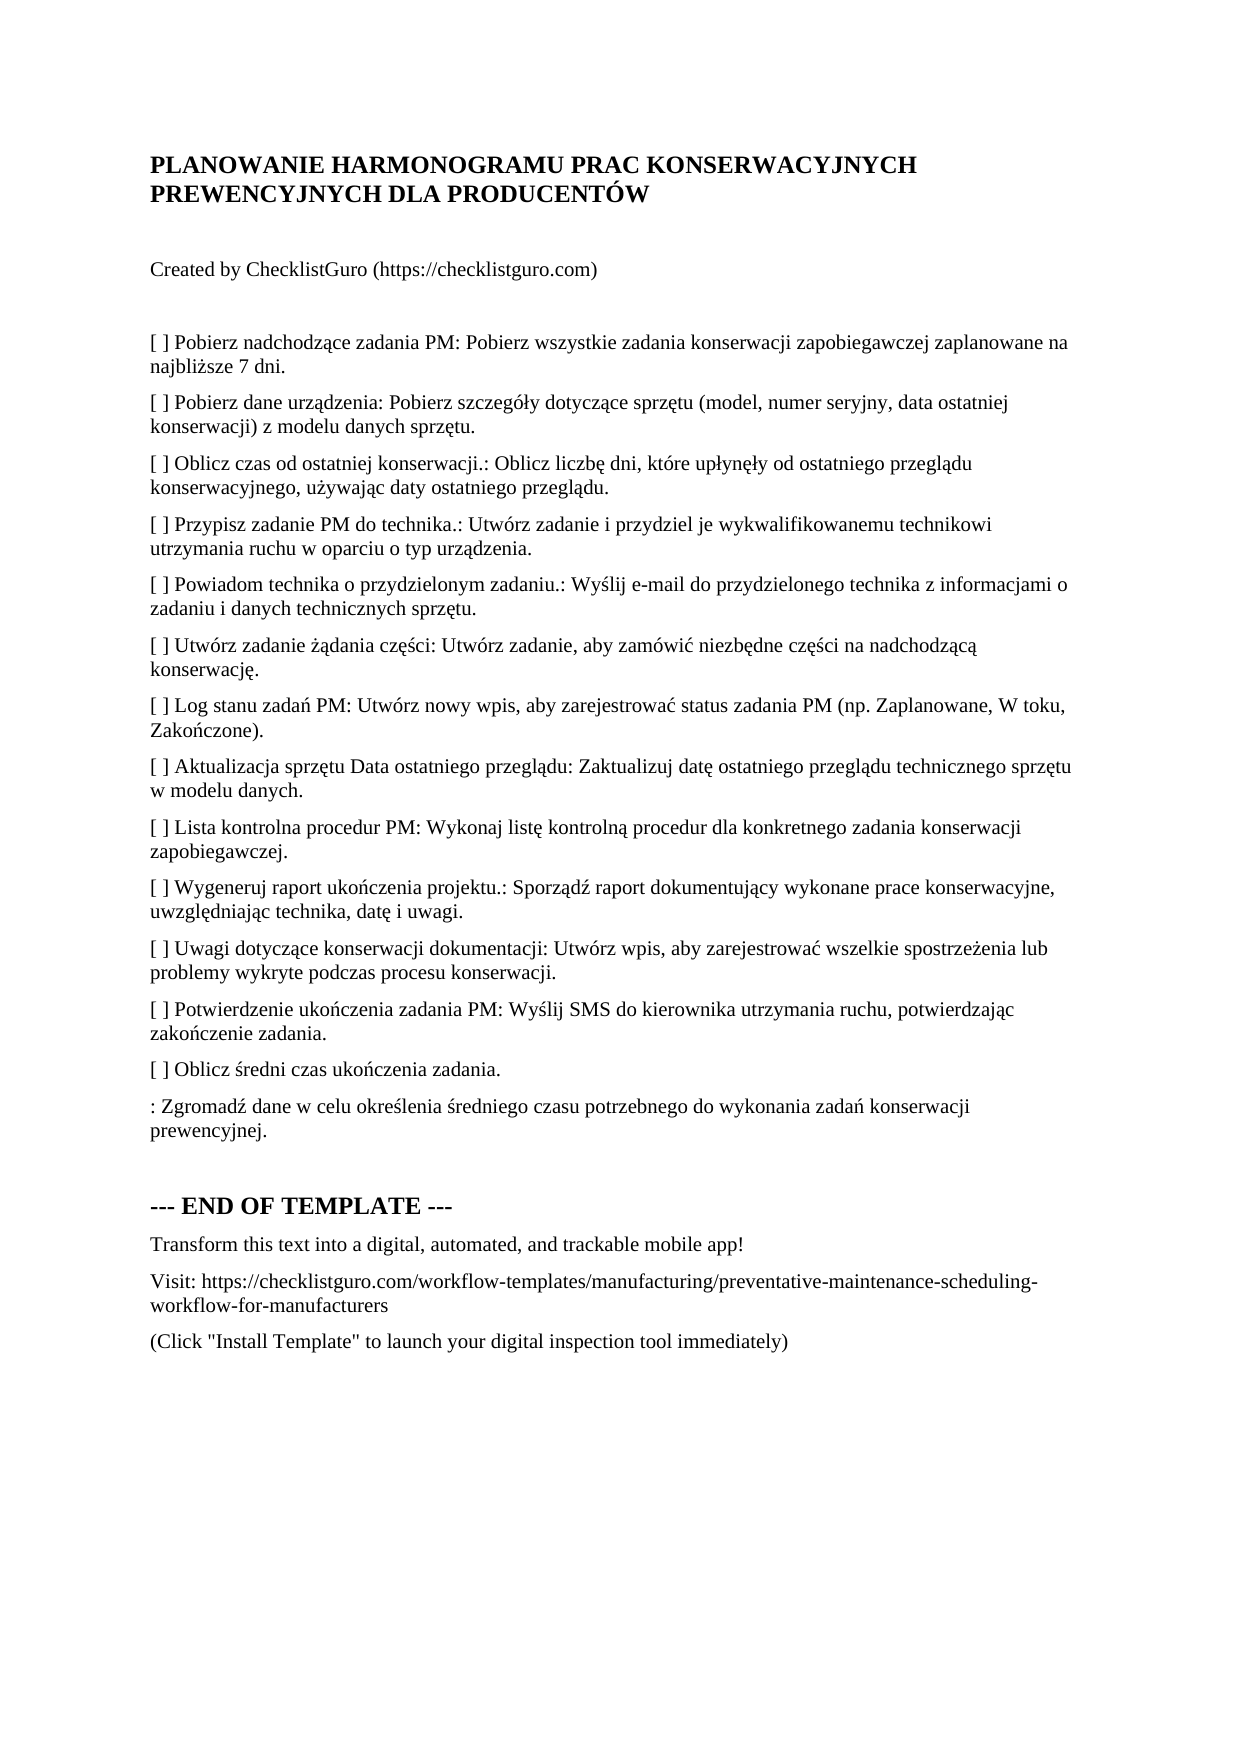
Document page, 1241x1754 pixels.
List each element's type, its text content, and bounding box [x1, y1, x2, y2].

text [ ] Pobierz dane urządzenia: Pobierz szczegóły dotyczące sprzętu (model, numer seryjny, data ostatniej konserwacji) z modelu danych sprzętu. [150, 390, 1090, 438]
text (Click "Install Template" to launch your digital inspection tool immediately) [150, 1329, 1090, 1353]
text --- END OF TEMPLATE --- [150, 1191, 1090, 1220]
text [ ] Powiadom technika o przydzielonym zadaniu.: Wyślij e-mail do przydzielonego technika z informacjami o zadaniu i danych technicznych sprzętu. [150, 572, 1090, 620]
text Created by ChecklistGuro (https://checklistguro.com) [150, 257, 1090, 281]
text [ ] Uwagi dotyczące konserwacji dokumentacji: Utwórz wpis, aby zarejestrować wszelkie spostrzeżenia lub problemy wykryte podczas procesu konserwacji. [150, 936, 1090, 984]
text [ ] Oblicz czas od ostatniej konserwacji.: Oblicz liczbę dni, które upłynęły od ostatniego przeglądu konserwacyjnego, używając daty ostatniego przeglądu. [150, 451, 1090, 499]
text [ ] Potwierdzenie ukończenia zadania PM: Wyślij SMS do kierownika utrzymania ruchu, potwierdzając zakończenie zadania. [150, 997, 1090, 1045]
text PLANOWANIE HARMONOGRAMU PRAC KONSERWACYJNYCH PREWENCYJNYCH DLA PRODUCENTÓW [150, 150, 1090, 207]
text [ ] Pobierz nadchodzące zadania PM: Pobierz wszystkie zadania konserwacji zapobiegawczej zaplanowane na najbliższe 7 dni. [150, 330, 1090, 378]
text Transform this text into a digital, automated, and trackable mobile app! [150, 1232, 1090, 1256]
text : Zgromadź dane w celu określenia średniego czasu potrzebnego do wykonania zadań konserwacji prewencyjnej. [150, 1094, 1090, 1142]
text [ ] Aktualizacja sprzętu Data ostatniego przeglądu: Zaktualizuj datę ostatniego przeglądu technicznego sprzętu w modelu danych. [150, 754, 1090, 802]
text [ ] Oblicz średni czas ukończenia zadania. [150, 1057, 1090, 1081]
text Visit: https://checklistguro.com/workflow-templates/manufacturing/preventative-maintenance-scheduling-workflow-for-manufacturers [150, 1269, 1090, 1317]
text [ ] Lista kontrolna procedur PM: Wykonaj listę kontrolną procedur dla konkretnego zadania konserwacji zapobiegawczej. [150, 815, 1090, 863]
text [ ] Log stanu zadań PM: Utwórz nowy wpis, aby zarejestrować status zadania PM (np. Zaplanowane, W toku, Zakończone). [150, 693, 1090, 742]
text [ ] Przypisz zadanie PM do technika.: Utwórz zadanie i przydziel je wykwalifikowanemu technikowi utrzymania ruchu w oparciu o typ urządzenia. [150, 512, 1090, 560]
text [ ] Wygeneruj raport ukończenia projektu.: Sporządź raport dokumentujący wykonane prace konserwacyjne, uwzględniając technika, datę i uwagi. [150, 875, 1090, 923]
text [ ] Utwórz zadanie żądania części: Utwórz zadanie, aby zamówić niezbędne części na nadchodzącą konserwację. [150, 633, 1090, 681]
